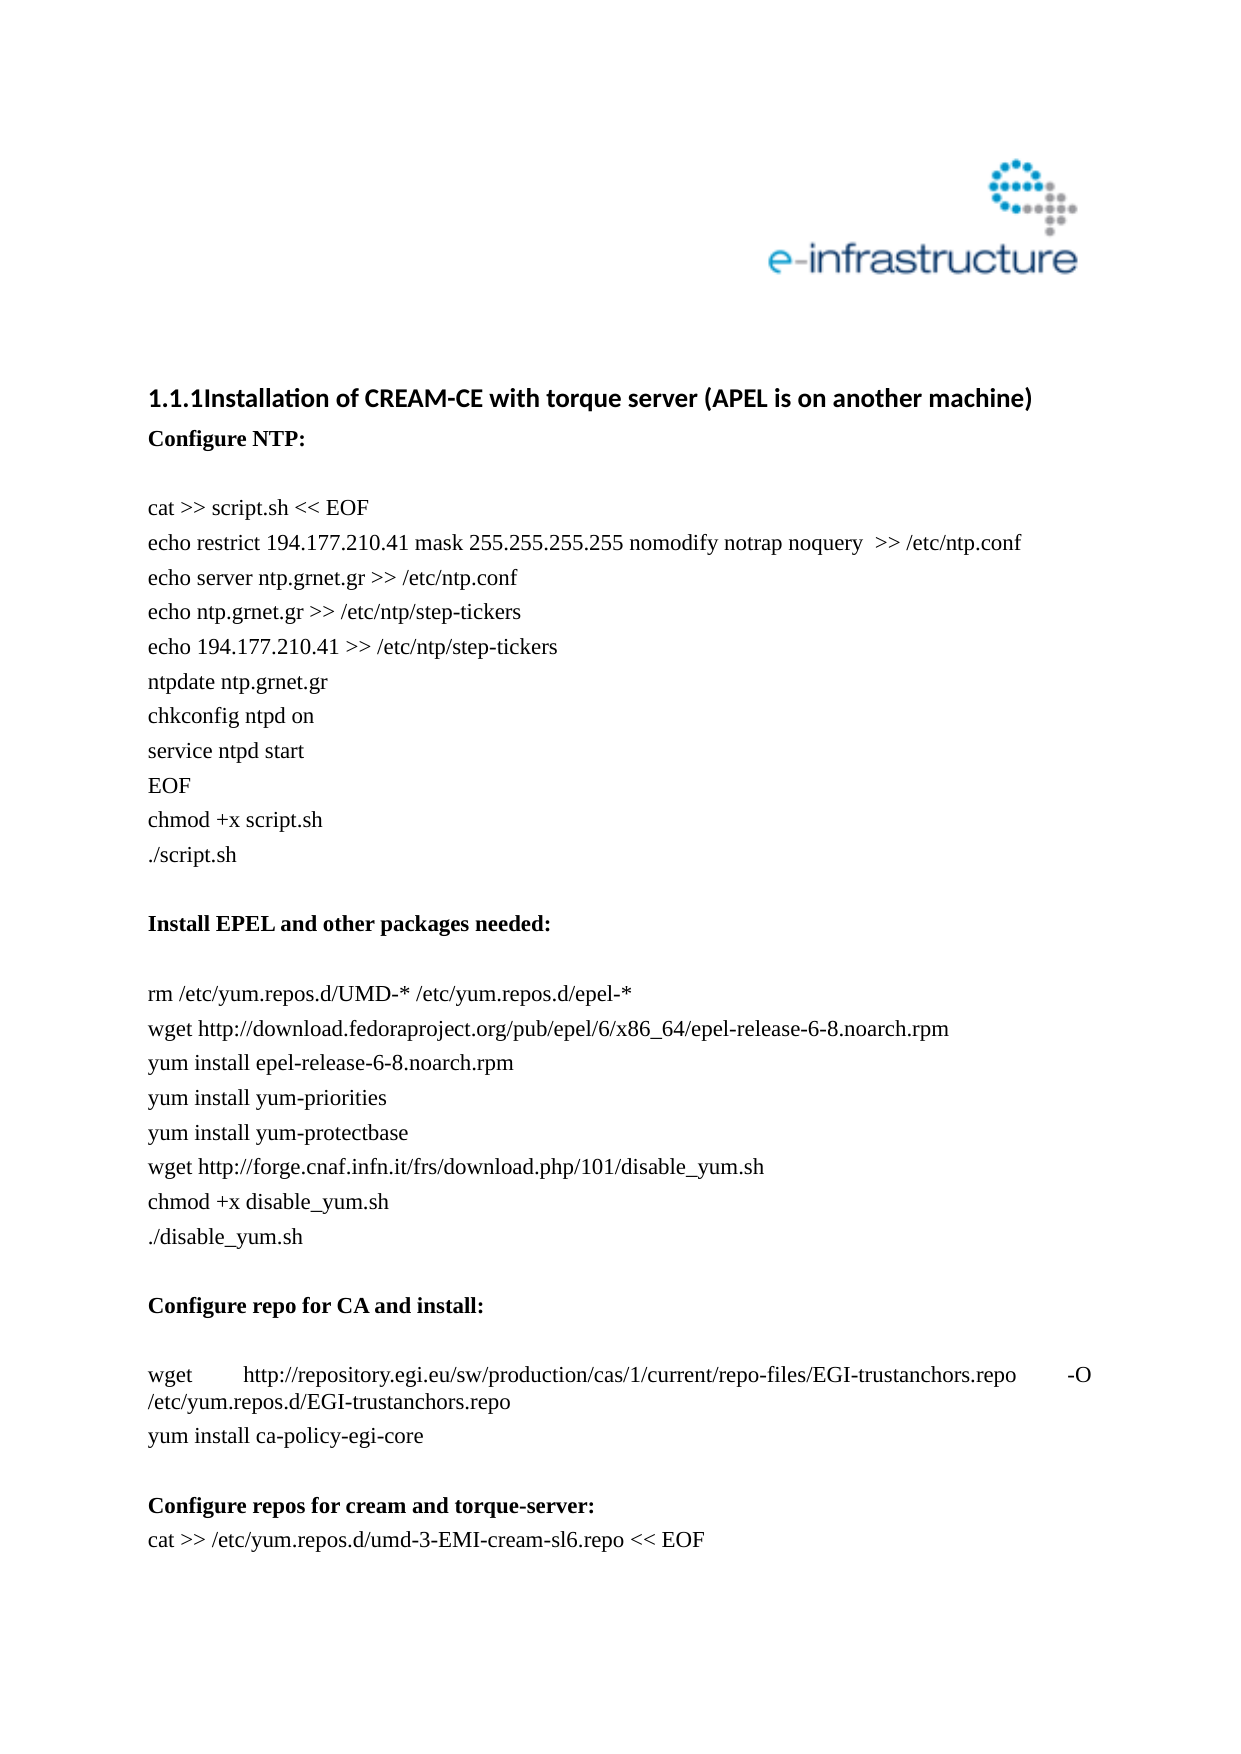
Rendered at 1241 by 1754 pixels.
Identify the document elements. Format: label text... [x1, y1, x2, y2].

text wget http://forge.cnaf.infn.it/frs/download.php/101/disable_yum.sh [148, 1153, 1092, 1180]
text echo restrict 194.177.210.41 mask 255.255.255.255 nomodify notrap noquery >> /etc/ntp.conf [148, 529, 1092, 555]
text chmod +x script.sh [148, 806, 1092, 833]
text cat >> /etc/yum.repos.d/umd-3-EMI-cream-sl6.repo << EOF [148, 1527, 1092, 1553]
text chmod +x disable_yum.sh [148, 1188, 1092, 1214]
text echo ntp.grnet.gr >> /etc/ntp/step-tickers [148, 598, 1092, 625]
text yum install ca-policy-egi-core [148, 1422, 1092, 1449]
text wget http://download.fedoraproject.org/pub/epel/6/x86_64/epel-release-6-8.noarch.rpm [148, 1014, 1092, 1041]
text yum install epel-release-6-8.noarch.rpm [148, 1049, 1092, 1076]
text Configure repos for cream and torque-server: [148, 1492, 1092, 1518]
text echo 194.177.210.41 >> /etc/ntp/step-tickers [148, 633, 1092, 659]
text cat >> script.sh << EOF [148, 494, 1092, 521]
text chkconfig ntpd on [148, 702, 1092, 729]
text wget http://repository.egi.eu/sw/production/cas/1/current/repo-files/EGI-trustanchors.repo -O /etc/yum.repos.d/EGI-trustanchors.repo [148, 1361, 1092, 1414]
text Install EPEL and other packages needed: [148, 911, 1092, 937]
text echo server ntp.grnet.gr >> /etc/ntp.conf [148, 564, 1092, 590]
subtitle Installation of CREAM-CE with torque server (APEL is on another machine) [148, 381, 1092, 414]
text Configure repo for CA and install: [148, 1292, 1092, 1318]
text yum install yum-protectbase [148, 1119, 1092, 1145]
text yum install yum-priorities [148, 1084, 1092, 1110]
text service ntpd start [148, 737, 1092, 763]
text ntpdate ntp.grnet.gr [148, 668, 1092, 694]
text ./disable_yum.sh [148, 1223, 1092, 1249]
text Configure NTP: [148, 425, 1092, 451]
text EOF [148, 772, 1092, 798]
text rm /etc/yum.repos.d/UMD-* /etc/yum.repos.d/epel-* [148, 980, 1092, 1006]
text ./script.sh [148, 841, 1092, 867]
